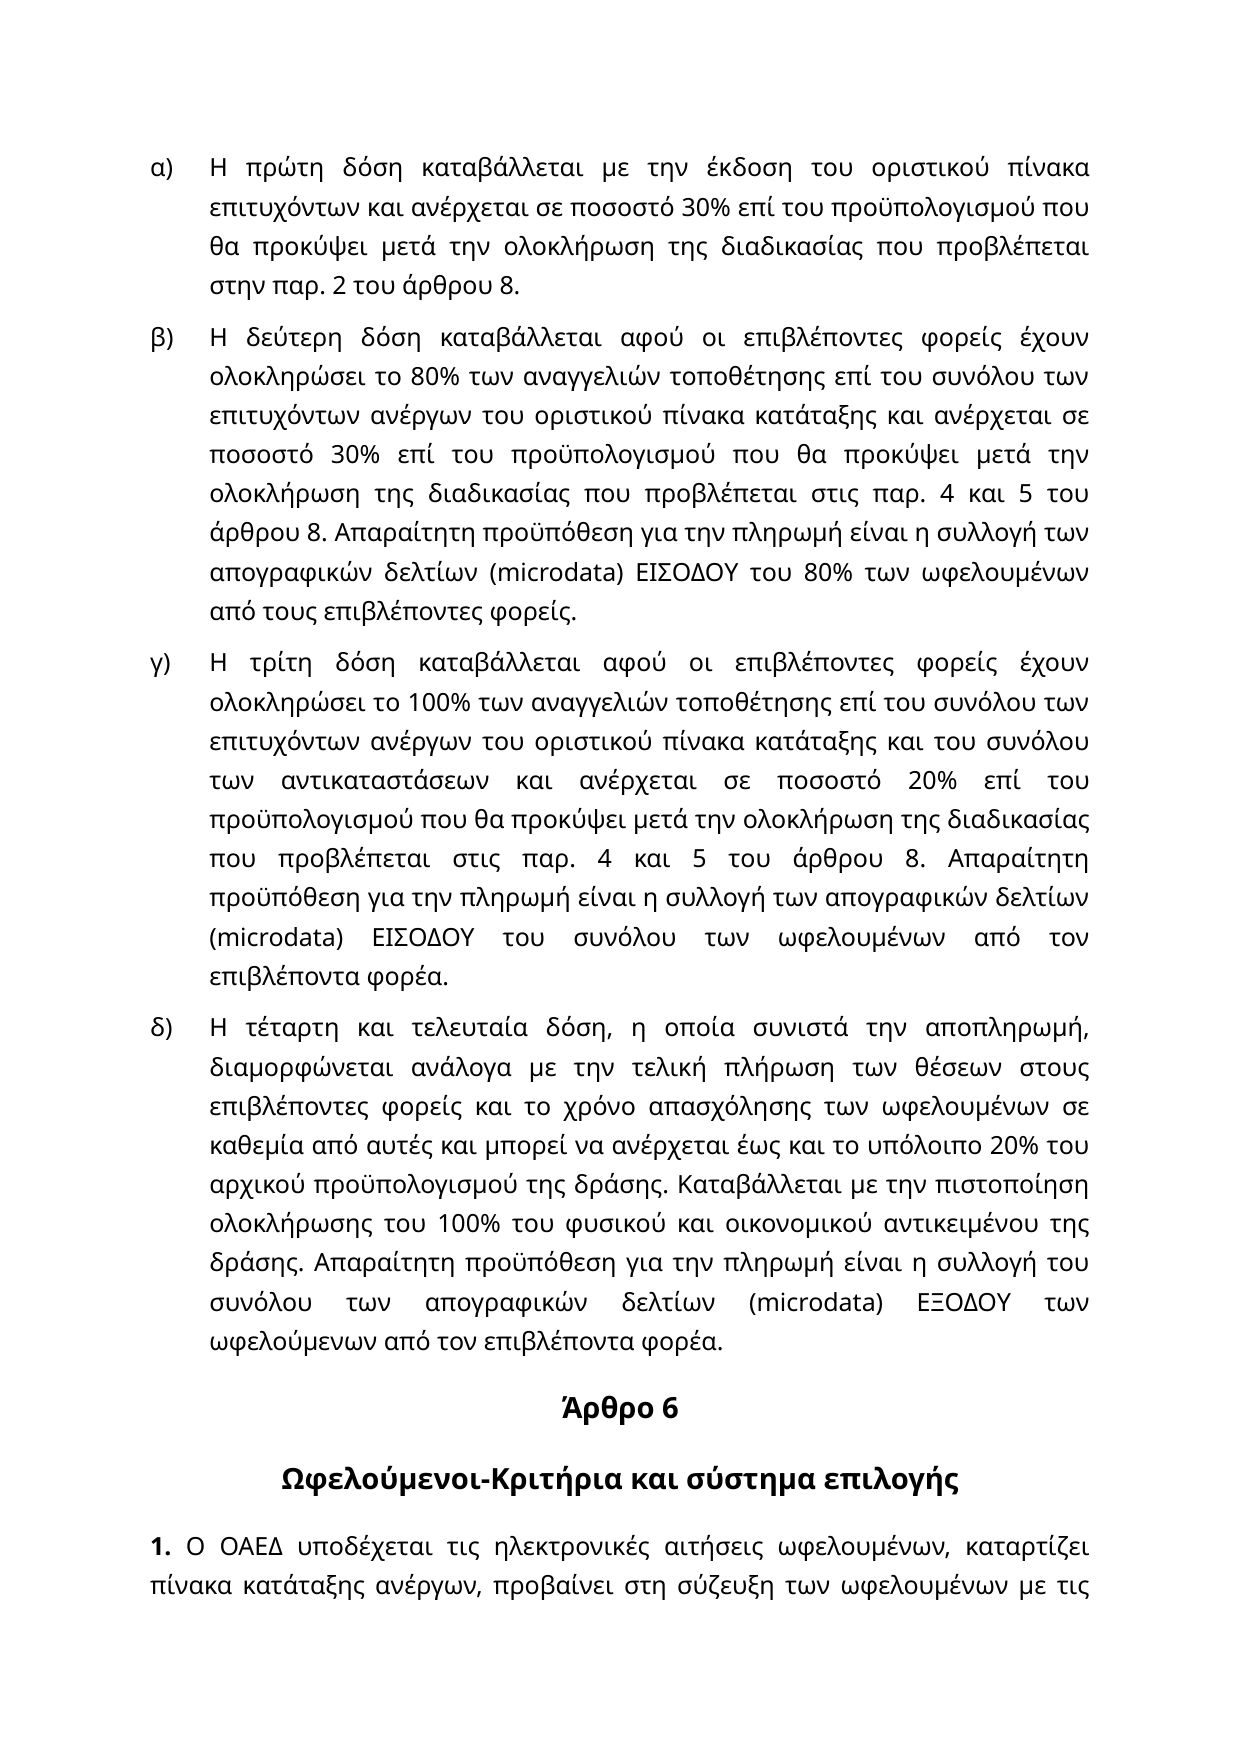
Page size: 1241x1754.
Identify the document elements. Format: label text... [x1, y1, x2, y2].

list α) Η πρώτη δόση καταβάλλεται με την έκδοση του οριστικού πίνακα επιτυχόντων και ανέρχεται σε ποσοστό 30% επί του προϋπολογισμού που θα προκύψει μετά την ολοκλήρωση της διαδικασίας που προβλέπεται στην παρ. 2 του άρθρου 8. [150, 150, 1090, 302]
list δ) Η τέταρτη και τελευταία δόση, η οποία συνιστά την αποπληρωμή, διαμορφώνεται ανάλογα με την τελική πλήρωση των θέσεων στους επιβλέποντες φορείς και το χρόνο απασχόλησης των ωφελουμένων σε καθεμία από αυτές και μπορεί να ανέρχεται έως και το υπόλοιπο 20% του αρχικού προϋπολογισμού της δράσης. Καταβάλλεται με την πιστοποίηση ολοκλήρωσης του 100% του φυσικού και οικονομικού αντικειμένου της δράσης. Απαραίτητη προϋπόθεση για την πληρωμή είναι η συλλογή του συνόλου των απογραφικών δελτίων (microdata) ΕΞΟΔΟΥ των ωφελούμενων από τον επιβλέποντα φορέα. [150, 1010, 1090, 1357]
text 1. O ΟΑΕΔ υποδέχεται τις ηλεκτρονικές αιτήσεις ωφελουμένων, καταρτίζει πίνακα κατάταξης ανέργων, προβαίνει στη σύζευξη των ωφελουμένων με τις [150, 1529, 1090, 1602]
list γ) Η τρίτη δόση καταβάλλεται αφού οι επιβλέποντες φορείς έχουν ολοκληρώσει το 100% των αναγγελιών τοποθέτησης επί του συνόλου των επιτυχόντων ανέργων του οριστικού πίνακα κατάταξης και του συνόλου των αντικαταστάσεων και ανέρχεται σε ποσοστό 20% επί του προϋπολογισμού που θα προκύψει μετά την ολοκλήρωση της διαδικασίας που προβλέπεται στις παρ. 4 και 5 του άρθρου 8. Απαραίτητη προϋπόθεση για την πληρωμή είναι η συλλογή των απογραφικών δελτίων (microdata) ΕΙΣΟΔΟΥ του συνόλου των ωφελουμένων από τον επιβλέποντα φορέα. [150, 645, 1090, 992]
subtitle Ωφελούμενοι-Κριτήρια και σύστημα επιλογής [150, 1458, 1090, 1498]
subtitle Άρθρο 6 [150, 1387, 1090, 1427]
list β) Η δεύτερη δόση καταβάλλεται αφού οι επιβλέποντες φορείς έχουν ολοκληρώσει το 80% των αναγγελιών τοποθέτησης επί του συνόλου των επιτυχόντων ανέργων του οριστικού πίνακα κατάταξης και ανέρχεται σε ποσοστό 30% επί του προϋπολογισμού που θα προκύψει μετά την ολοκλήρωση της διαδικασίας που προβλέπεται στις παρ. 4 και 5 του άρθρου 8. Απαραίτητη προϋπόθεση για την πληρωμή είναι η συλλογή των απογραφικών δελτίων (microdata) ΕΙΣΟΔΟΥ του 80% των ωφελουμένων από τους επιβλέποντες φορείς. [150, 319, 1090, 627]
